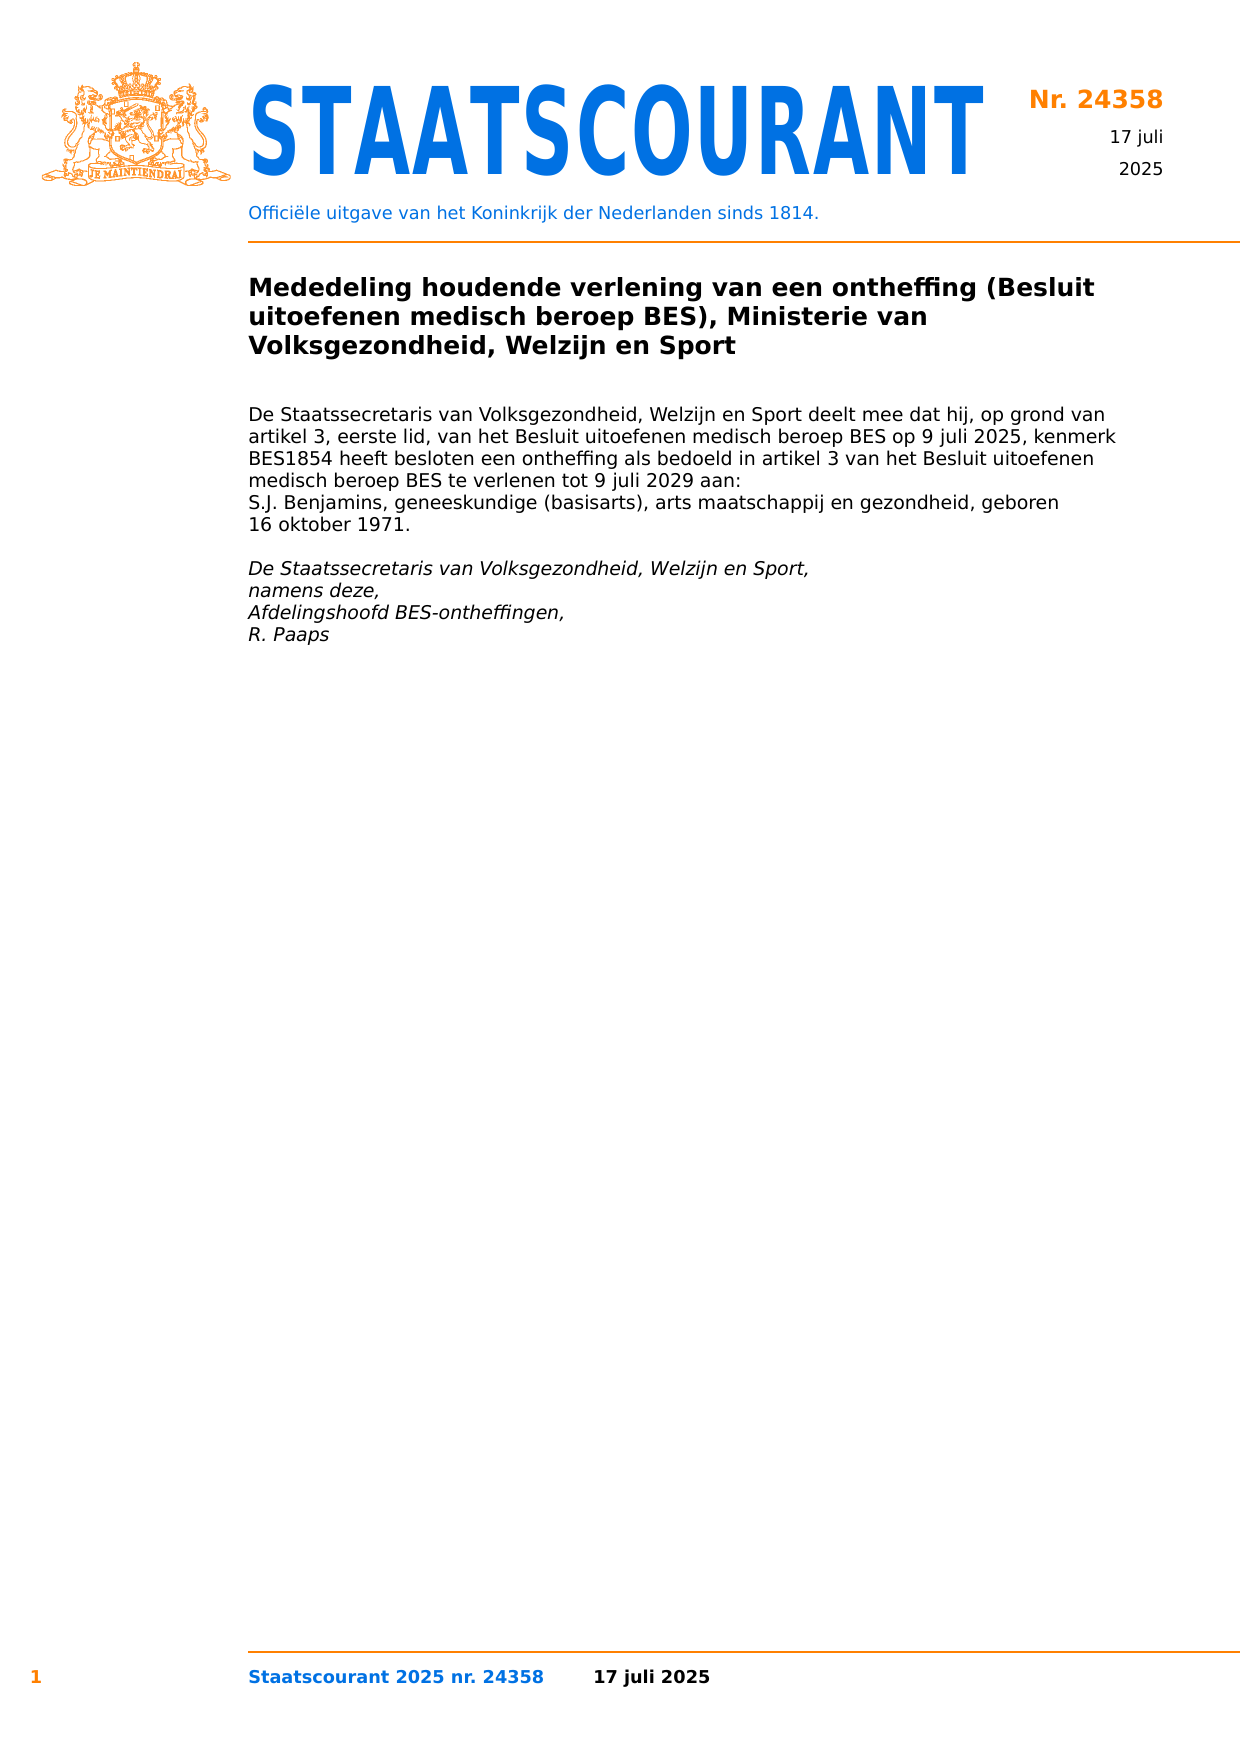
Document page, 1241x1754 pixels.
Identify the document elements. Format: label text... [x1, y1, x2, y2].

table_cell 2025 [998, 153, 1240, 203]
table_header Nr. 24358 [998, 62, 1240, 121]
table_cell 17 juli [998, 121, 1240, 153]
text S.J. Benjamins, geneeskundige (basisarts), arts maatschappij en gezondheid, geboren 16 oktober 1971. [248, 492, 1163, 536]
subtitle Mededeling houdende verlening van een ontheffing (Besluit uitoefenen medisch beroep BES), Ministerie van Volksgezondheid, Welzijn en Sport [248, 273, 1163, 361]
table_header STAATSCOURANT [248, 62, 998, 203]
table_header [25, 62, 248, 241]
text De Staatssecretaris van Volksgezondheid, Welzijn en Sport deelt mee dat hij, op grond van artikel 3, eerste lid, van het Besluit uitoefenen medisch beroep BES op 9 juli 2025, kenmerk BES1854 heeft besloten een ontheffing als bedoeld in artikel 3 van het Besluit uitoefenen medisch beroep BES te verlenen tot 9 juli 2029 aan: [248, 404, 1163, 492]
text De Staatssecretaris van Volksgezondheid, Welzijn en Sport, namens deze, Afdelingshoofd BES-ontheffingen, R. Paaps [248, 558, 1163, 646]
table_cell Officiële uitgave van het Koninkrijk der Nederlanden sinds 1814. [248, 203, 1240, 241]
picture [41, 62, 231, 186]
